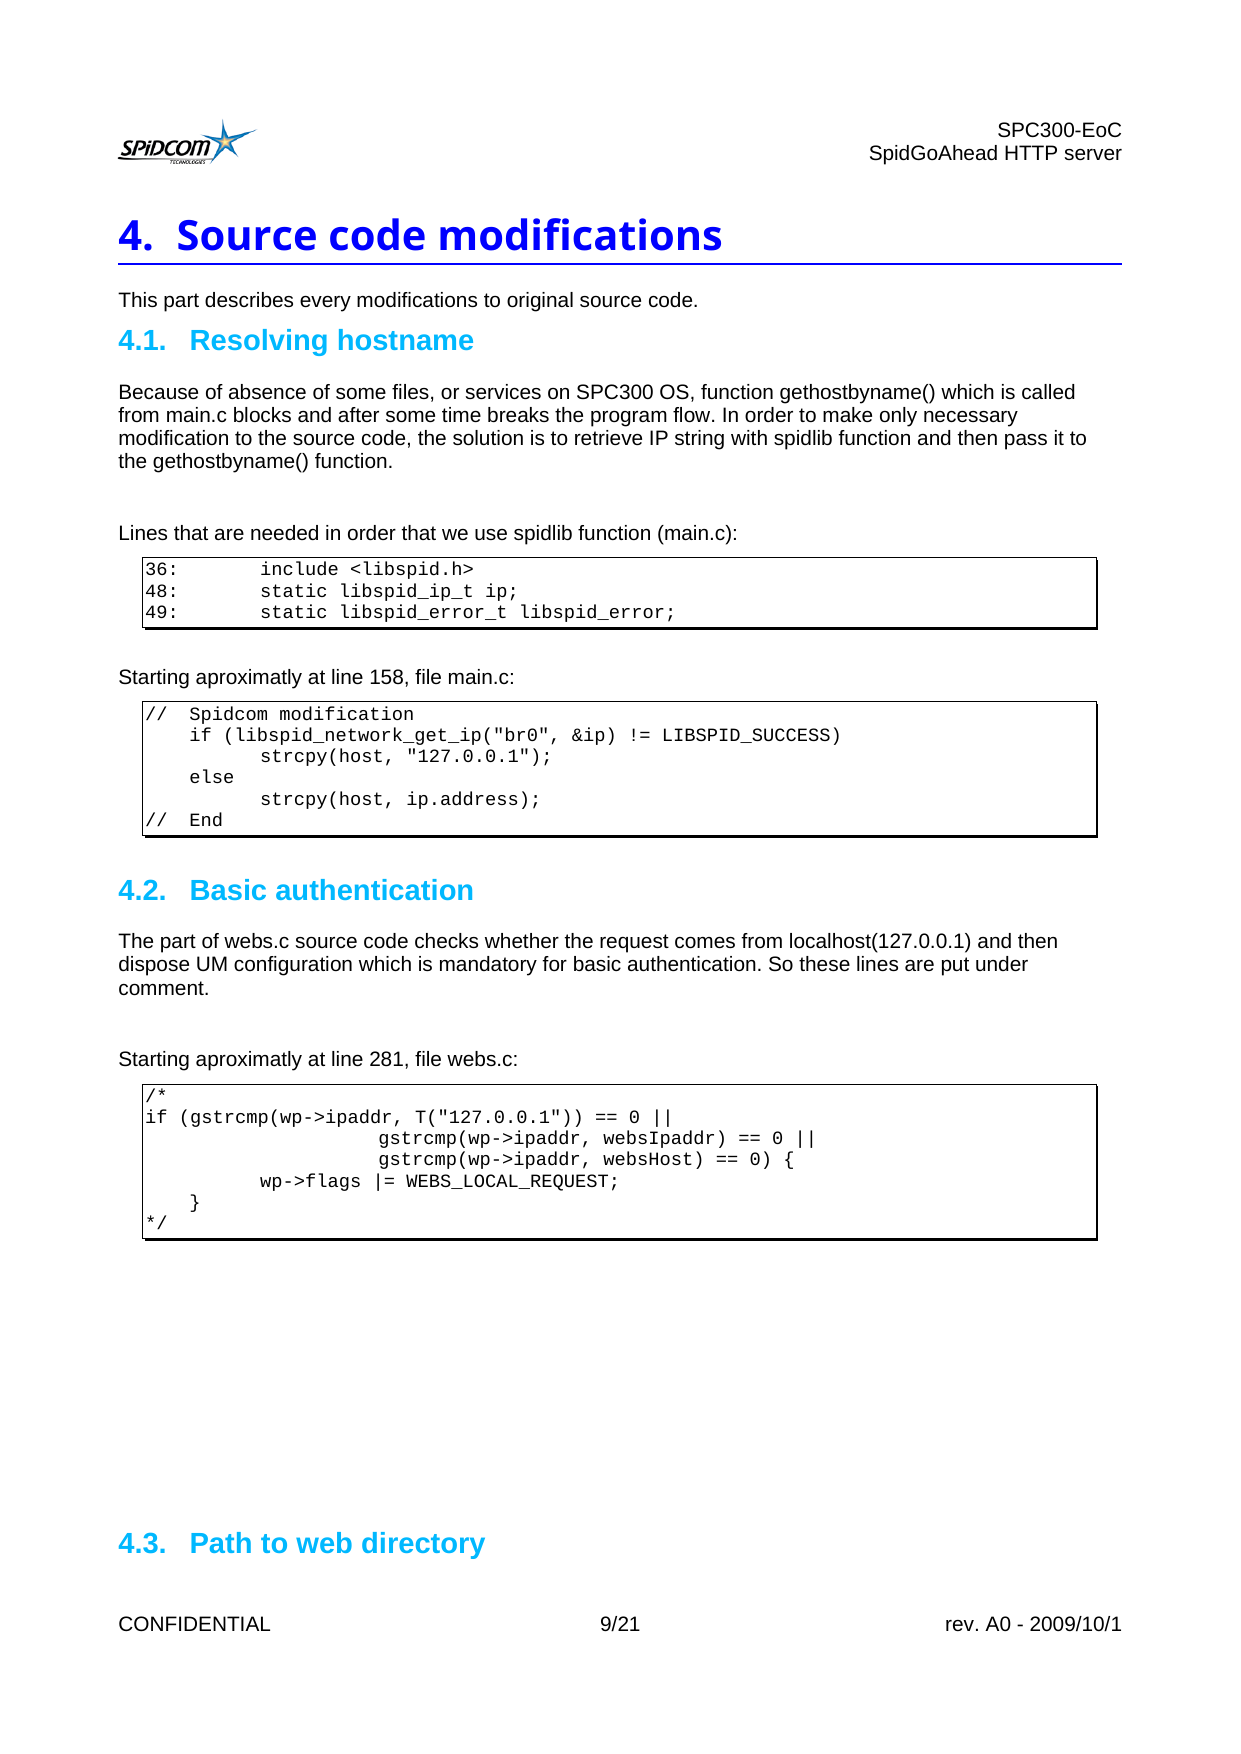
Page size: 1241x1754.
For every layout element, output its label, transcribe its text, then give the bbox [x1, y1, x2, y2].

text gstrcmp(wp->ipaddr, websIpaddr) == 0 || [143, 1126, 1096, 1147]
picture [117, 118, 258, 165]
subtitle Source code modifications [118, 206, 1122, 263]
subtitle Resolving hostname [118, 324, 1122, 357]
text This part describes every modifications to original source code. [118, 288, 1122, 312]
text if (gstrcmp(wp->ipaddr, T("127.0.0.1")) == 0 || [143, 1105, 1096, 1126]
text The part of webs.c source code checks whether the request comes from localhost(127.0.0.1) and then dispose UM configuration which is mandatory for basic authentication. So these lines are put under comment. [118, 930, 1122, 999]
text 48: static libspid_ip_t ip; [143, 578, 1096, 600]
text /* [143, 1085, 1096, 1105]
text if (libspid_network_get_ip("br0", &ip) != LIBSPID_SUCCESS) [143, 723, 1096, 744]
text // End [143, 808, 1096, 835]
subtitle Basic authentication [118, 873, 1122, 906]
text 36: include <libspid.h> [143, 558, 1096, 578]
text Starting aproximatly at line 158, file main.c: [118, 666, 1122, 689]
text 49: static libspid_error_t libspid_error; [143, 600, 1096, 627]
text wp->flags |= WEBS_LOCAL_REQUEST; [143, 1168, 1096, 1190]
text } [143, 1190, 1096, 1211]
text else [143, 765, 1096, 786]
text Because of absence of some files, or services on SPC300 OS, function gethostbyname() which is called from main.c blocks and after some time breaks the program flow. In order to make only necessary modification to the source code, the solution is to retrieve IP string with spidlib function and then pass it to the gethostbyname() function. [118, 380, 1122, 473]
text // Spidcom modification [143, 702, 1096, 723]
text */ [143, 1211, 1096, 1238]
text gstrcmp(wp->ipaddr, websHost) == 0) { [143, 1147, 1096, 1168]
text Starting aproximatly at line 281, file webs.c: [118, 1048, 1122, 1071]
text strcpy(host, "127.0.0.1"); [143, 744, 1096, 765]
text strcpy(host, ip.address); [143, 786, 1096, 808]
text Lines that are needed in order that we use spidlib function (main.c): [118, 521, 1122, 545]
subtitle Path to web directory [118, 1527, 1122, 1559]
